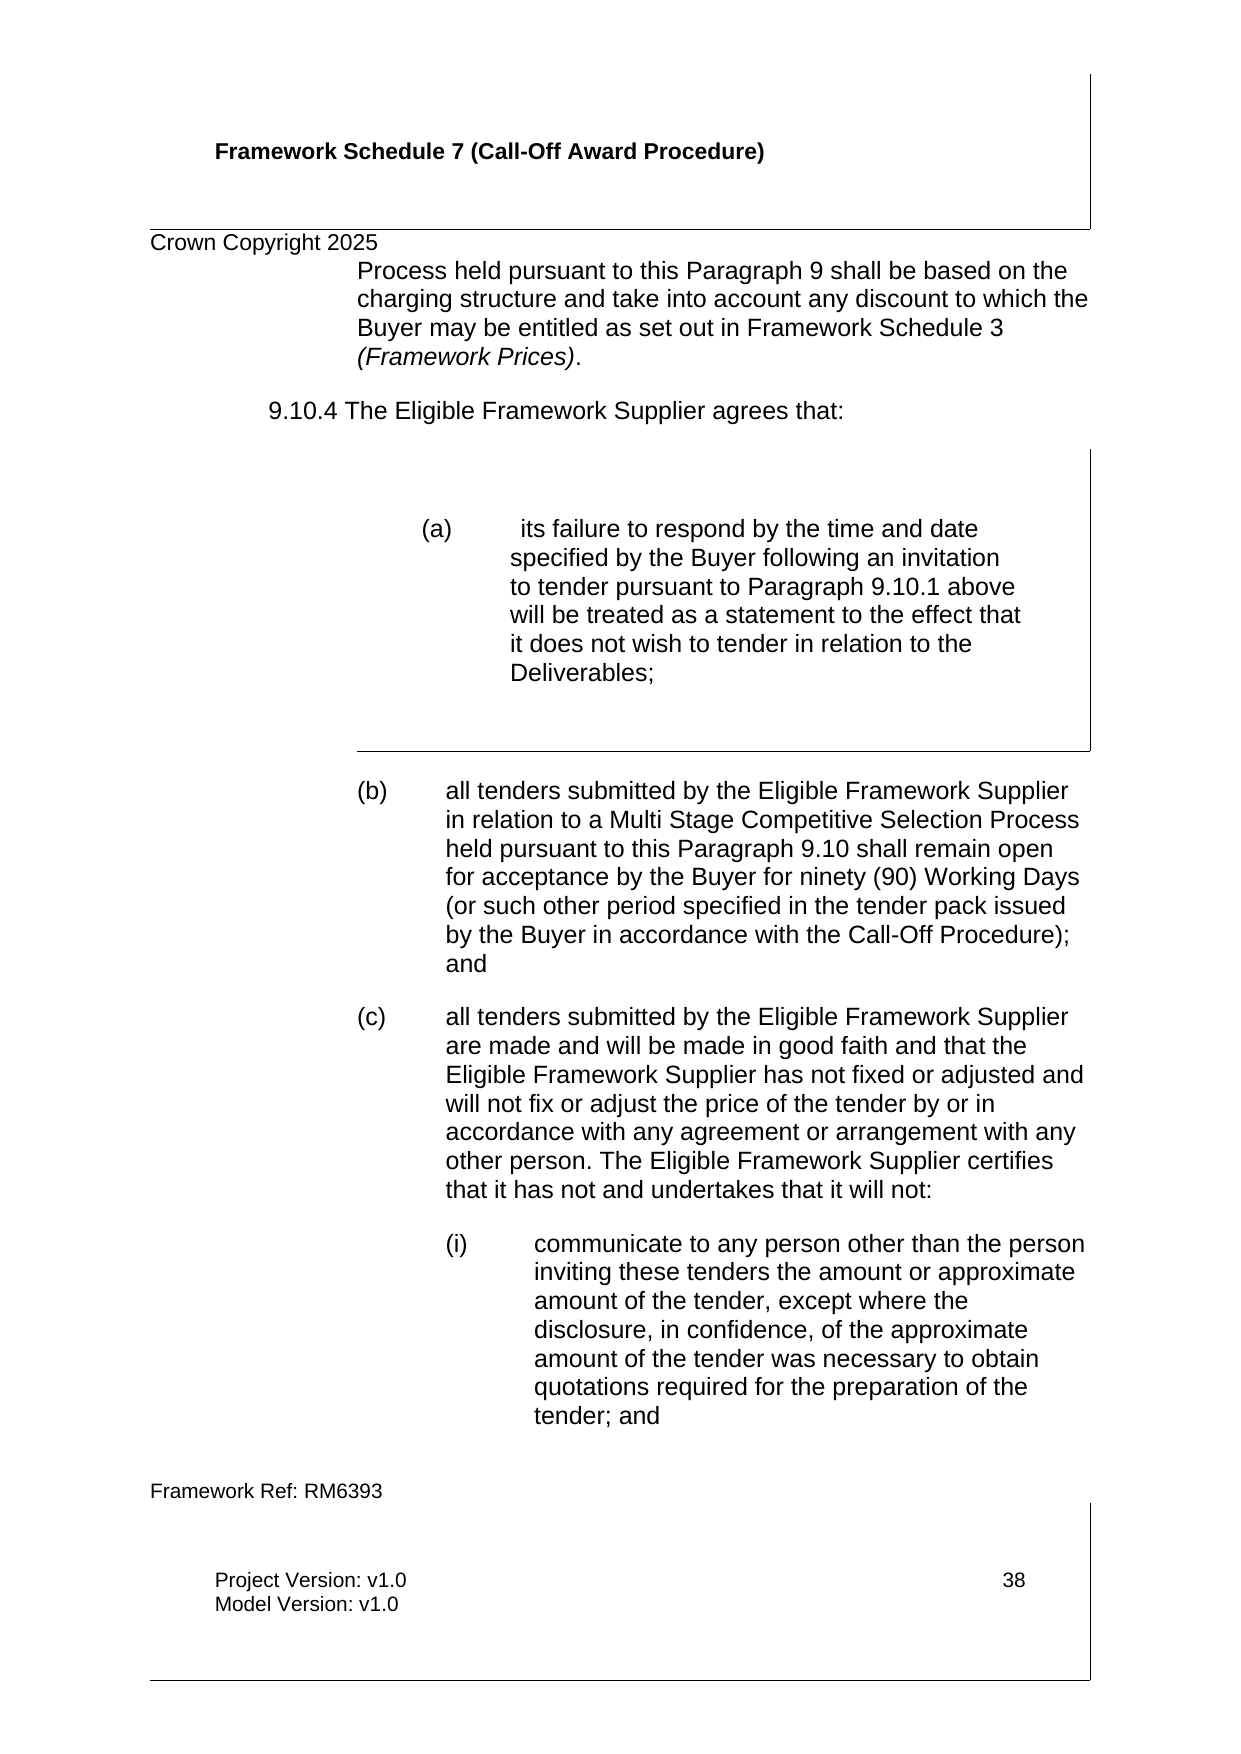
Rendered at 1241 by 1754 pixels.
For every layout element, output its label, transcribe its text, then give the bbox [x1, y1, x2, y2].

text 9.10.4 The Eligible Framework Supplier agrees that: [268, 396, 1090, 424]
text (b) all tenders submitted by the Eligible Framework Supplier in relation to a Multi Stage Competitive Selection Process held pursuant to this Paragraph 9.10 shall remain open for acceptance by the Buyer for ninety (90) Working Days (or such other period specified in the tender pack issued by the Buyer in accordance with the Call-Off Procedure); and [357, 776, 1090, 977]
text (i) communicate to any person other than the person inviting these tenders the amount or approximate amount of the tender, except where the disclosure, in confidence, of the approximate amount of the tender was necessary to obtain quotations required for the preparation of the tender; and [445, 1228, 1090, 1430]
text (c) all tenders submitted by the Eligible Framework Supplier are made and will be made in good faith and that the Eligible Framework Supplier has not fixed or adjusted and will not fix or adjust the price of the tender by or in accordance with any agreement or arrangement with any other person. The Eligible Framework Supplier certifies that it has not and undertakes that it will not: [357, 1002, 1090, 1203]
list its failure to respond by the time and date specified by the Buyer following an invitation to tender pursuant to Paragraph 9.10.1 above will be treated as a statement to the effect that it does not wish to tender in relation to the Deliverables; [357, 449, 1090, 751]
text Process held pursuant to this Paragraph 9 shall be based on the charging structure and take into account any discount to which the Buyer may be entitled as set out in Framework Schedule 3 (Framework Prices). [268, 256, 1090, 371]
